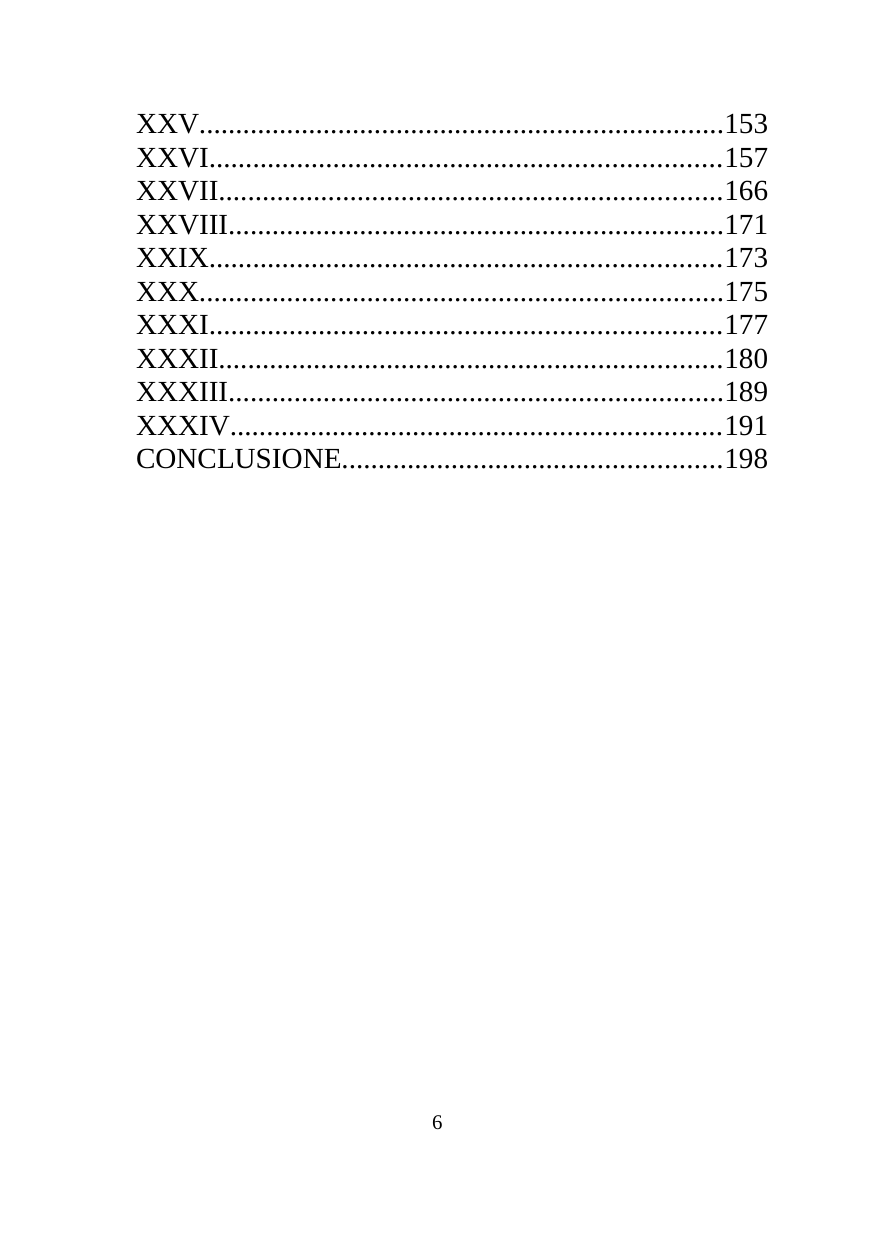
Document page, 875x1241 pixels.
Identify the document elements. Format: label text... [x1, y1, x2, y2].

text XXIX 173 [136, 240, 768, 274]
text XXV 153 [136, 106, 768, 140]
text XXXII 180 [136, 341, 768, 374]
text XXVIII 171 [136, 207, 768, 240]
text XXX 175 [136, 274, 768, 307]
text XXVII 166 [136, 173, 768, 207]
text CONCLUSIONE 198 [136, 442, 768, 475]
text XXXIII 189 [136, 374, 768, 408]
text XXVI 157 [136, 140, 768, 173]
text XXXI 177 [136, 307, 768, 341]
text XXXIV 191 [136, 408, 768, 442]
